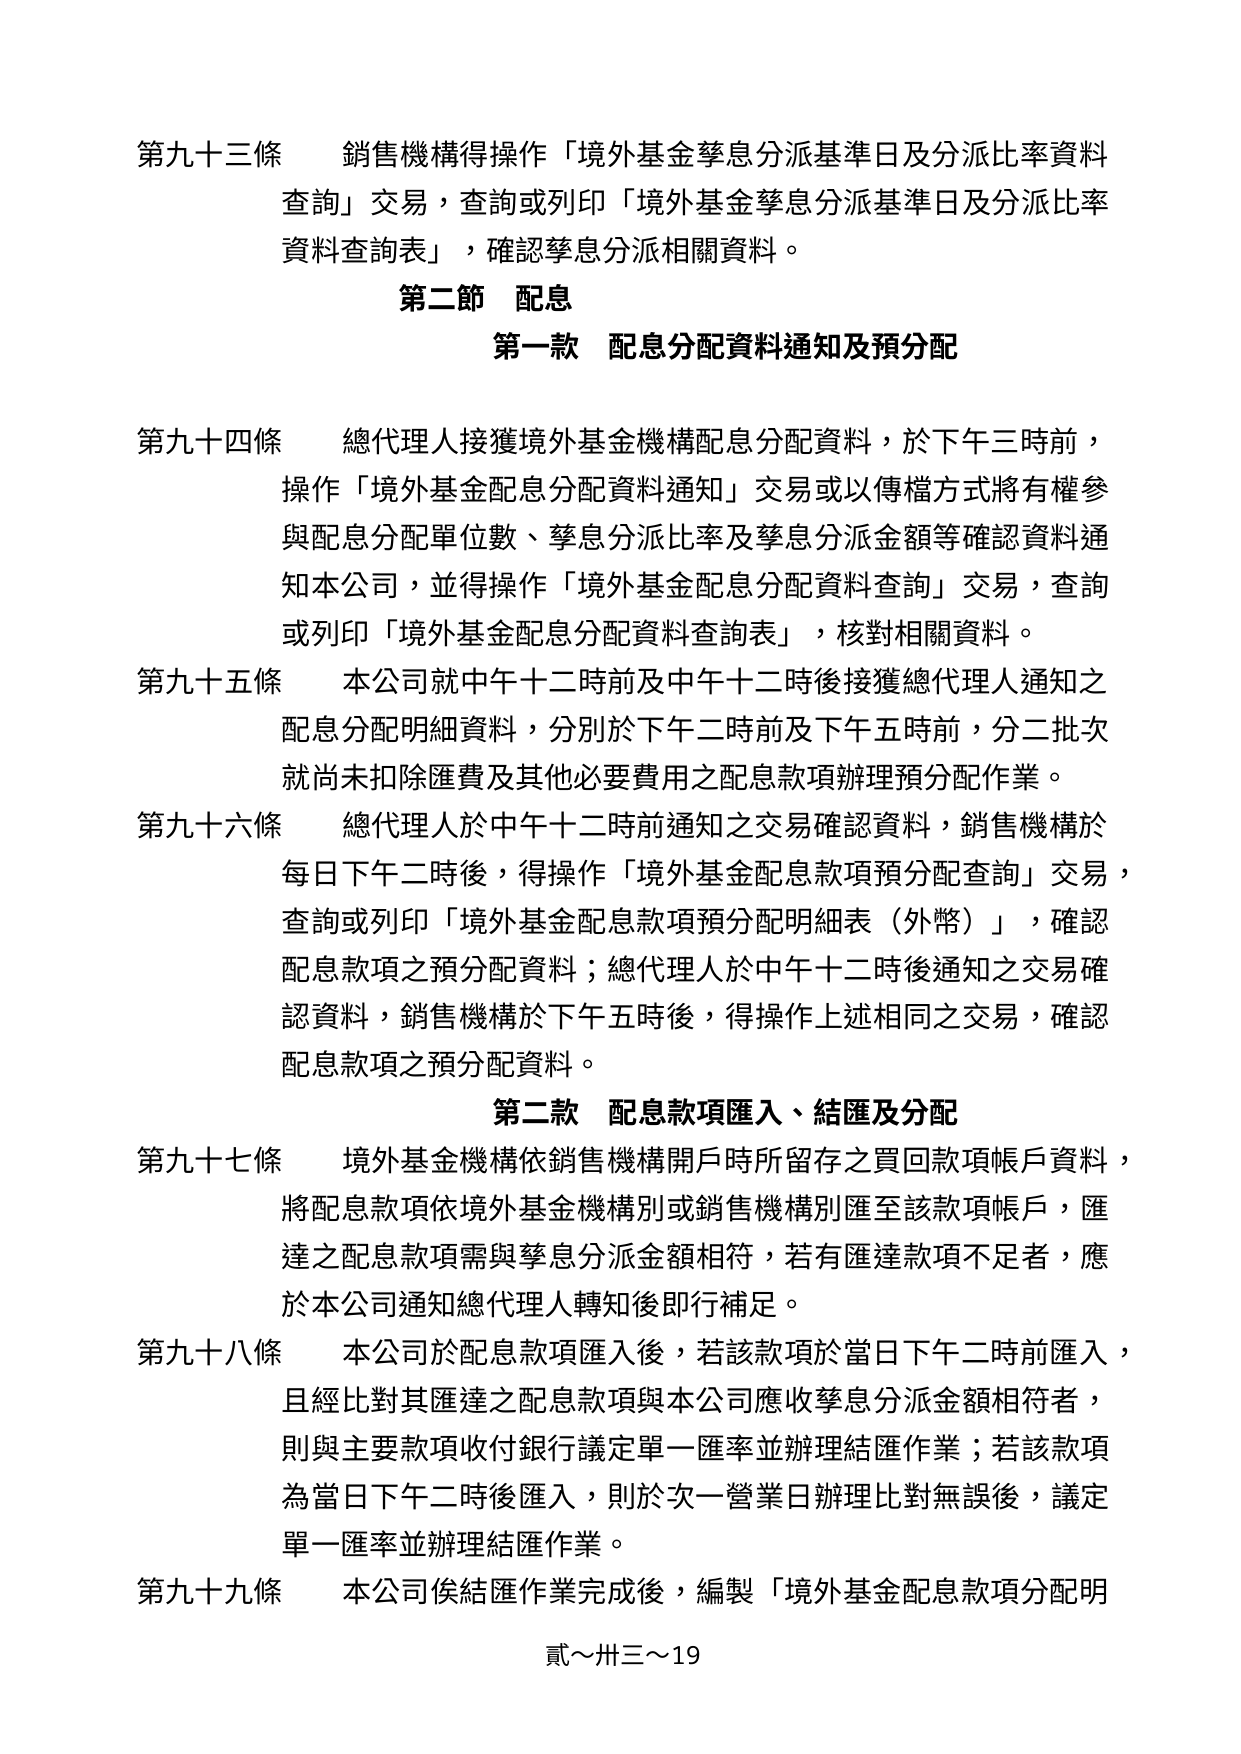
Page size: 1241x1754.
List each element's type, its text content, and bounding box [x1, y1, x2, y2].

text 第九十八條 本公司於配息款項匯入後，若該款項於當日下午二時前匯入，且經比對其匯達之配息款項與本公司應收孳息分派金額相符者，則與主要款項收付銀行議定單一匯率並辦理結匯作業；若該款項為當日下午二時後匯入，則於次一營業日辦理比對無誤後，議定單一匯率並辦理結匯作業。 [136, 1325, 1110, 1564]
subtitle 第二節 配息 [398, 271, 1110, 319]
text 第一款 配息分配資料通知及預分配 [492, 319, 1110, 367]
text 第九十五條 本公司就中午十二時前及中午十二時後接獲總代理人通知之配息分配明細資料，分別於下午二時前及下午五時前，分二批次就尚未扣除匯費及其他必要費用之配息款項辦理預分配作業。 [136, 654, 1110, 798]
text 第九十九條 本公司俟結匯作業完成後，編製「境外基金配息款項分配明 [136, 1564, 1110, 1612]
text 第九十六條 總代理人於中午十二時前通知之交易確認資料，銷售機構於每日下午二時後，得操作「境外基金配息款項預分配查詢」交易，查詢或列印「境外基金配息款項預分配明細表（外幣）」，確認配息款項之預分配資料；總代理人於中午十二時後通知之交易確認資料，銷售機構於下午五時後，得操作上述相同之交易，確認配息款項之預分配資料。 [136, 798, 1110, 1085]
text 第二款 配息款項匯入、結匯及分配 [492, 1085, 1110, 1133]
text 第九十三條 銷售機構得操作「境外基金孳息分派基準日及分派比率資料查詢」交易，查詢或列印「境外基金孳息分派基準日及分派比率資料查詢表」，確認孳息分派相關資料。 [136, 127, 1110, 271]
text 第九十四條 總代理人接獲境外基金機構配息分配資料，於下午三時前，操作「境外基金配息分配資料通知」交易或以傳檔方式將有權參與配息分配單位數、孳息分派比率及孳息分派金額等確認資料通知本公司，並得操作「境外基金配息分配資料查詢」交易，查詢或列印「境外基金配息分配資料查詢表」，核對相關資料。 [136, 414, 1110, 654]
text 第九十七條 境外基金機構依銷售機構開戶時所留存之買回款項帳戶資料，將配息款項依境外基金機構別或銷售機構別匯至該款項帳戶，匯達之配息款項需與孳息分派金額相符，若有匯達款項不足者，應於本公司通知總代理人轉知後即行補足。 [136, 1133, 1110, 1325]
